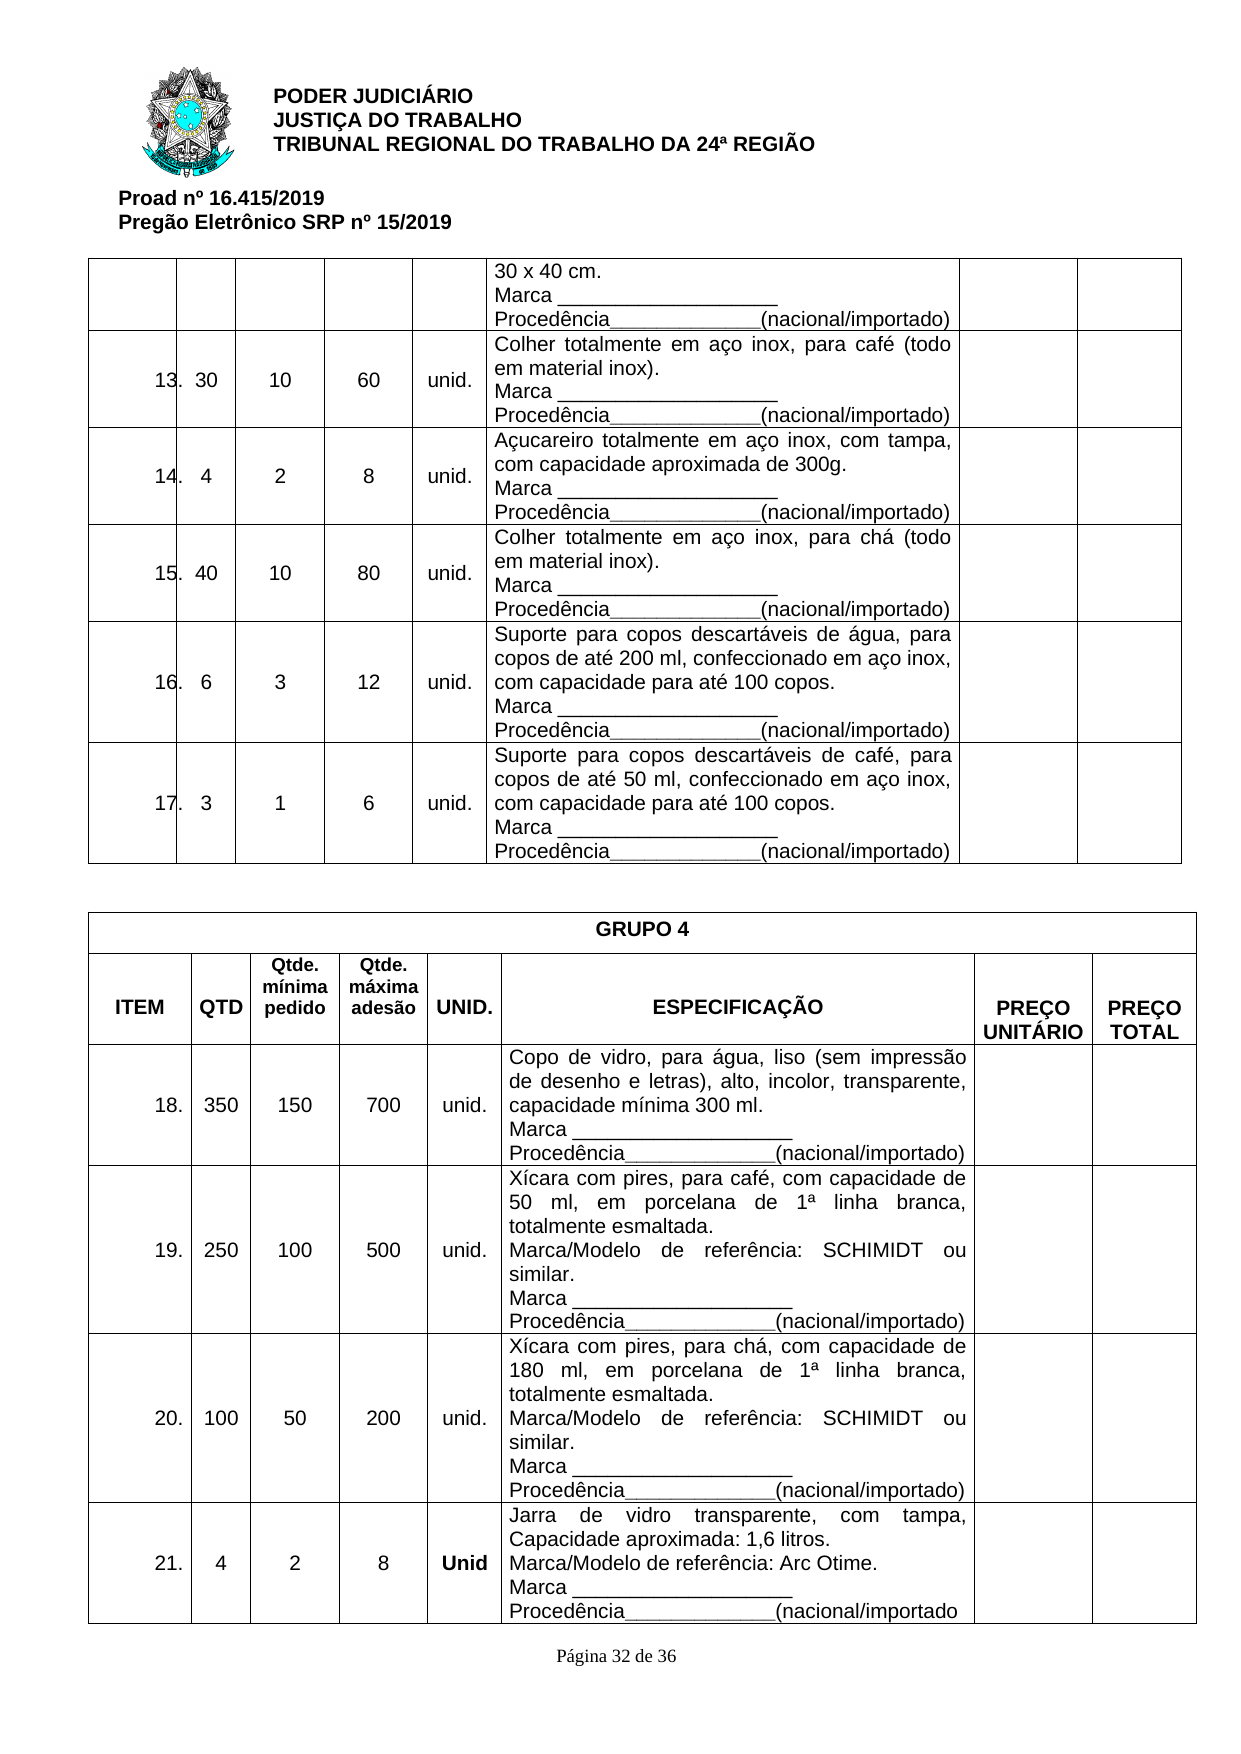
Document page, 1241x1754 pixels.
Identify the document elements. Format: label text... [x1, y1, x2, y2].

table_cell 3 [177, 743, 235, 863]
table_cell [1078, 622, 1181, 742]
table_cell [960, 259, 1077, 330]
table_cell [325, 259, 412, 330]
table_cell [1093, 1166, 1196, 1333]
table_cell 2 [177, 259, 235, 330]
table_cell [975, 1045, 1092, 1164]
table_cell [89, 1045, 191, 1164]
table_cell 30 [177, 331, 235, 427]
table_cell PREÇO TOTAL [1093, 954, 1196, 1044]
table_cell unid. [413, 525, 486, 621]
table_cell Colher totalmente em aço inox, para chá (todo em material inox). Marca ___________________ Procedência_____________(nacional/importado) [487, 525, 959, 621]
table_cell 100 [251, 1166, 339, 1333]
table_cell [960, 743, 1077, 863]
table_cell [975, 1503, 1092, 1623]
table_cell unid. [413, 331, 486, 427]
table_cell unid. [413, 428, 486, 524]
table_cell Suporte para copos descartáveis de café, para copos de até 50 ml, confeccionado em aço inox, com capacidade para até 100 copos. Marca ___________________ Procedência_____________(nacional/importado) [487, 743, 959, 863]
table_cell ITEM [89, 954, 191, 1044]
table_cell [89, 743, 176, 863]
table_header GRUPO 4 [89, 913, 1196, 953]
table_cell Suporte para copos descartáveis de água, para copos de até 200 ml, confeccionado em aço inox, com capacidade para até 100 copos. Marca ___________________ Procedência_____________(nacional/importado) [487, 622, 959, 742]
table_cell 250 [192, 1166, 250, 1333]
table_cell UNID. [428, 954, 501, 1044]
table_cell [413, 259, 486, 330]
table_cell 1 [236, 743, 324, 863]
table_cell 2 [236, 428, 324, 524]
table_cell 200 [340, 1334, 427, 1502]
table_cell [960, 331, 1077, 427]
table_cell Jarra de vidro transparente, com tampa, Capacidade aproximada: 1,6 litros. Marca/Modelo de referência: Arc Otime. Marca ___________________ Procedência_____________(nacional/importado [502, 1503, 974, 1623]
table_cell PREÇO UNITÁRIO [975, 954, 1092, 1044]
table_cell Açucareiro totalmente em aço inox, com tampa, com capacidade aproximada de 300g. Marca ___________________ Procedência_____________(nacional/importado) [487, 428, 959, 524]
table_cell 40 [177, 525, 235, 621]
table_cell [975, 1334, 1092, 1502]
table_cell [236, 259, 324, 330]
table_cell 2 [251, 1503, 339, 1623]
table_cell 12 [325, 622, 412, 742]
table_cell [1078, 525, 1181, 621]
table_cell 60 [325, 331, 412, 427]
table_cell [89, 525, 176, 621]
table_cell unid. [428, 1045, 501, 1164]
table_cell 6 [325, 743, 412, 863]
table_cell [975, 1166, 1092, 1333]
table_cell 10 [236, 525, 324, 621]
table_cell 500 [340, 1166, 427, 1333]
table_cell 100 [192, 1334, 250, 1502]
table_cell [89, 331, 176, 427]
table_cell [960, 428, 1077, 524]
table_cell 4 [177, 428, 235, 524]
table_cell [169, 676, 176, 688]
table_cell unid. [428, 1334, 501, 1502]
table_cell [960, 622, 1077, 742]
picture [141, 66, 236, 178]
table_cell [1078, 743, 1181, 863]
table_cell [1078, 331, 1181, 427]
table_cell QTD [192, 954, 250, 1044]
table_cell 80 [325, 525, 412, 621]
table_cell [89, 428, 176, 524]
table_cell Qtde. mínima pedido [251, 954, 339, 1044]
table_cell [89, 622, 176, 742]
table_cell [1093, 1334, 1196, 1502]
table_cell unid. [413, 622, 486, 742]
table_cell 700 [340, 1045, 427, 1164]
table_cell 50 [251, 1334, 339, 1502]
table_cell [960, 525, 1077, 621]
table_cell 8 [325, 428, 412, 524]
table_cell [1078, 259, 1181, 330]
table_cell [89, 1334, 191, 1502]
table_cell Xícara com pires, para café, com capacidade de 50 ml, em porcelana de 1ª linha branca, totalmente esmaltada. Marca/Modelo de referência: SCHIMIDT ou similar. Marca ___________________ Procedência_____________(nacional/importado) [502, 1166, 974, 1333]
table_cell Qtde. máxima adesão [340, 954, 427, 1044]
table_cell 30 x 40 cm. Marca ___________________ Procedência_____________(nacional/importado) [487, 259, 959, 330]
table_cell [1093, 1045, 1196, 1164]
table_cell ESPECIFICAÇÃO [502, 954, 974, 1044]
table_cell [89, 1166, 191, 1333]
table_cell Colher totalmente em aço inox, para café (todo em material inox). Marca ___________________ Procedência_____________(nacional/importado) [487, 331, 959, 427]
table_cell 4 [192, 1503, 250, 1623]
table_cell 6 [177, 622, 235, 742]
table_cell unid. [428, 1166, 501, 1333]
table_cell 8 [340, 1503, 427, 1623]
table_cell [89, 1503, 191, 1623]
table_cell [1078, 428, 1181, 524]
table_cell [89, 259, 176, 330]
table_cell Unid [428, 1503, 501, 1623]
table_cell Copo de vidro, para água, liso (sem impressão de desenho e letras), alto, incolor, transparente, capacidade mínima 300 ml. Marca ___________________ Procedência_____________(nacional/importado) [502, 1045, 974, 1164]
table_cell 10 [236, 331, 324, 427]
table_cell 150 [251, 1045, 339, 1164]
table_cell [1093, 1503, 1196, 1623]
table_cell 3 [236, 622, 324, 742]
table_cell Xícara com pires, para chá, com capacidade de 180 ml, em porcelana de 1ª linha branca, totalmente esmaltada. Marca/Modelo de referência: SCHIMIDT ou similar. Marca ___________________ Procedência_____________(nacional/importado) [502, 1334, 974, 1502]
table_cell unid. [413, 743, 486, 863]
table_cell 350 [192, 1045, 250, 1164]
